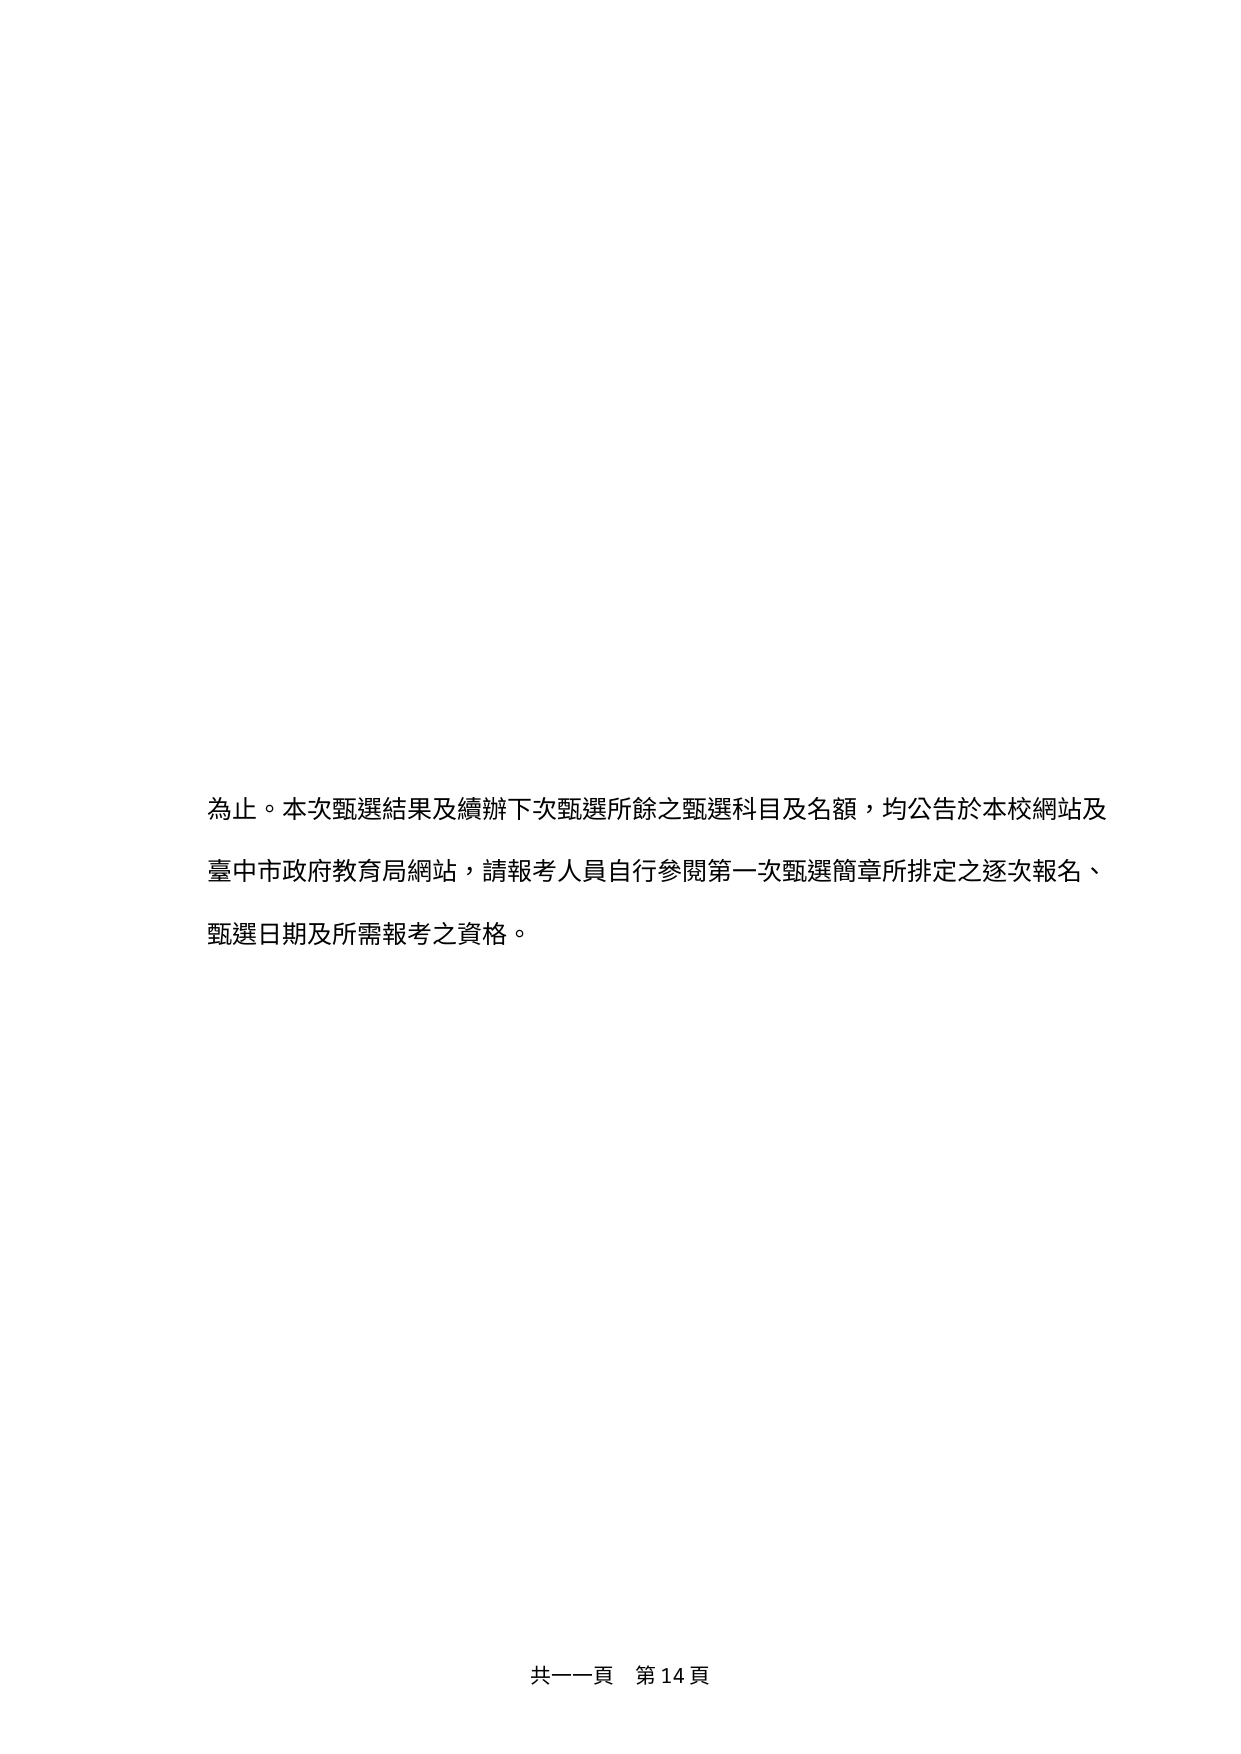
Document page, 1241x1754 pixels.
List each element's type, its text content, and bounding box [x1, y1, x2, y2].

list 為止。本次甄選結果及續辦下次甄選所餘之甄選科目及名額，均公告於本校網站及臺中市政府教育局網站，請報考人員自行參閱第一次甄選簡章所排定之逐次報名、甄選日期及所需報考之資格。 [157, 766, 1122, 953]
